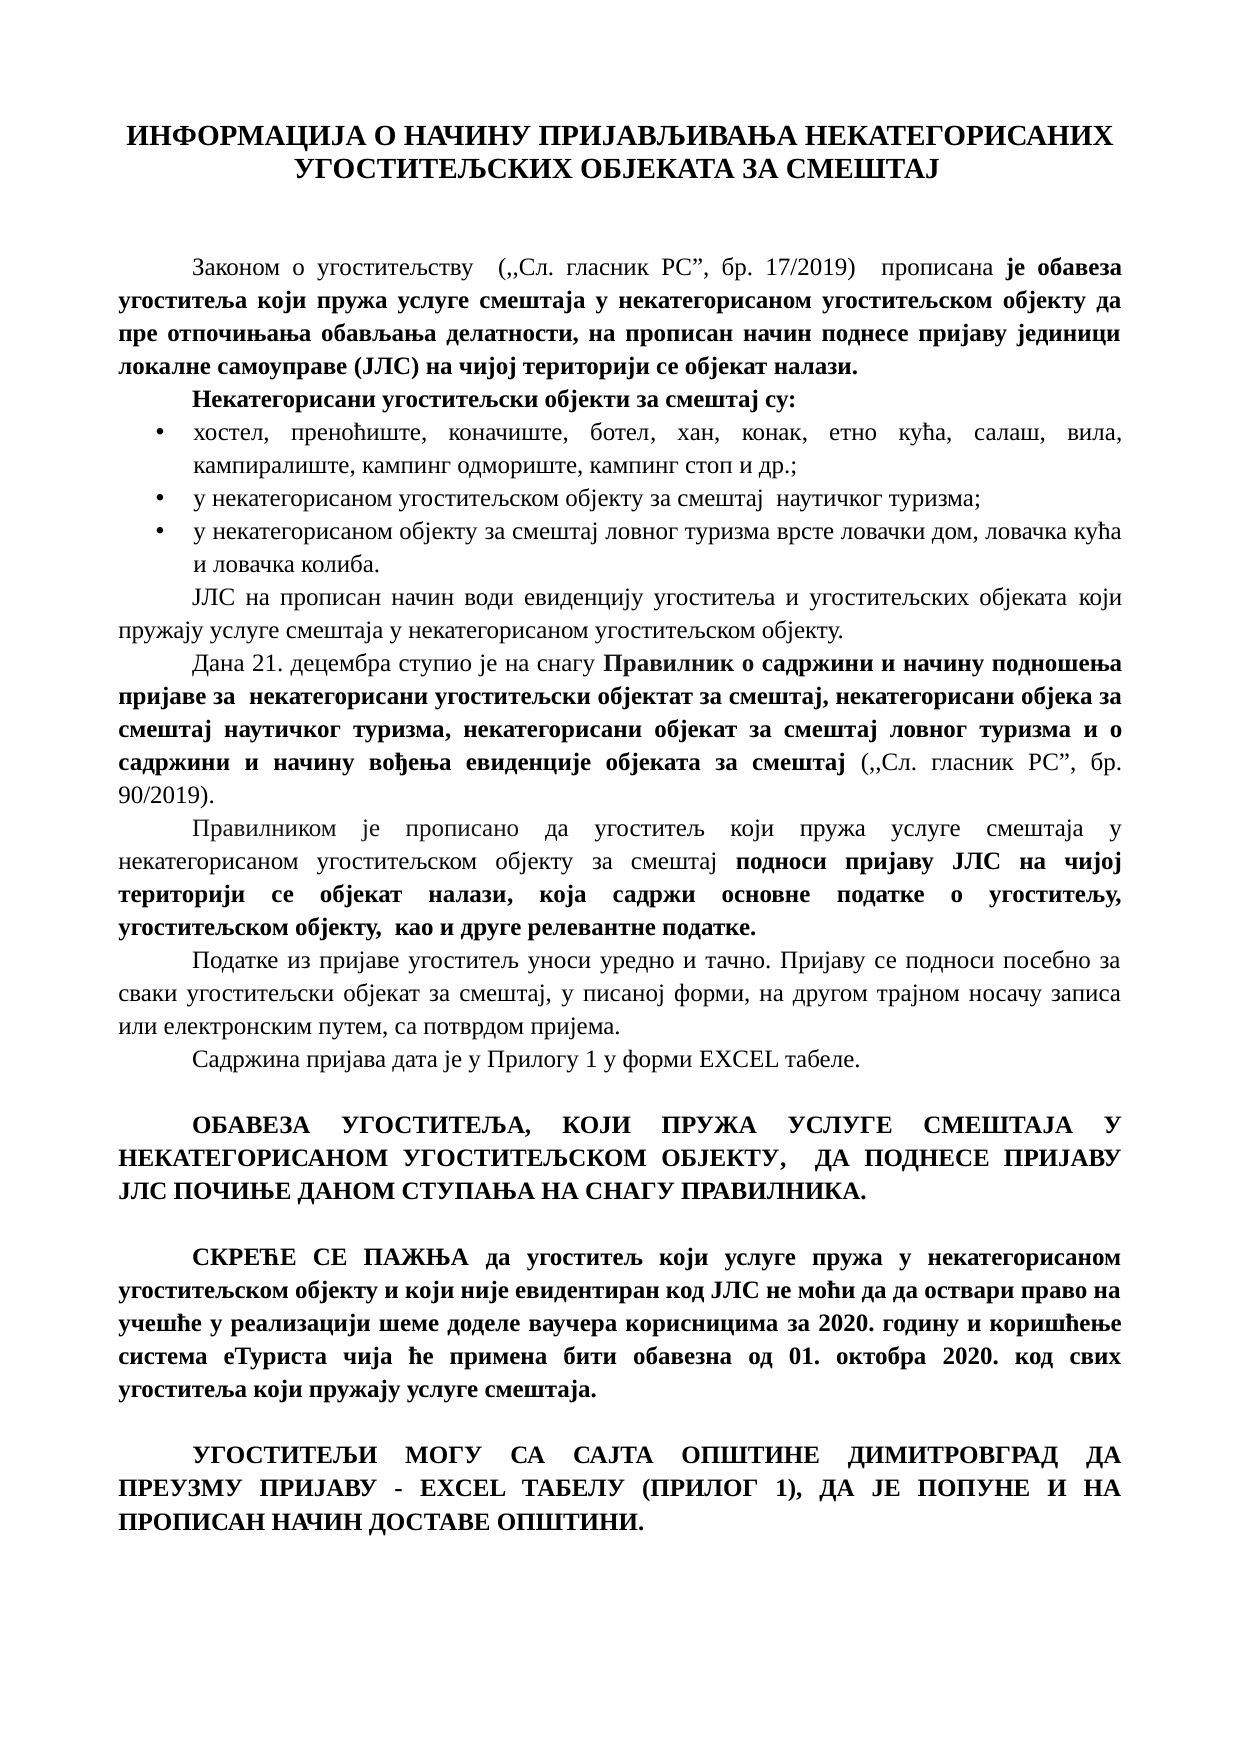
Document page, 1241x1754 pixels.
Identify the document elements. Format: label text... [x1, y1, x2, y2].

text ИНФОРМАЦИЈА О НАЧИНУ ПРИЈАВЉИВАЊА НЕКАТЕГОРИСАНИХ УГОСТИТЕЉСКИХ ОБЈЕКАТА ЗА СМЕШТАЈ [118, 118, 1122, 185]
list хостел, преноћиште, коначиште, ботел, хан, конак, етно кућа, салаш, вила, кампиралиште, кампинг одмориште, кампинг стоп и др.; [156, 417, 1122, 479]
text СКРЕЋЕ СЕ ПАЖЊА да угоститељ који услуге пружа у некатегорисаном угоститељском објекту и који није евидентиран код ЈЛС не моћи да да оствари право на учешће у реализацији шеме доделе ваучера корисницима за 2020. годину и коришћење система еТуриста чија ће примена бити обавезна од 01. октобра 2020. код свих угоститеља који пружају услуге смештаја. [118, 1242, 1122, 1403]
text Податке из пријаве угоститељ уноси уредно и тачно. Пријаву се подноси посебно за сваки угоститељски објекат за смештај, у писаној форми, на другом трајном носачу записа или електронским путем, са потврдом пријема. [118, 945, 1122, 1040]
text Правилником је прописано да угоститељ који пружа услуге смештаја у некатегорисаном угоститељском објекту за смештај подноси пријаву ЈЛС на чијој територији се објекат налази, која садржи основне податке о угоститељу, угоститељском објекту, као и друге релевантне податке. [118, 813, 1122, 941]
text Садржина пријава дата је у Прилогу 1 у форми EXCEL табеле. [118, 1044, 1122, 1073]
list у некатегорисаном објекту за смештај ловног туризма врсте ловачки дом, ловачка кућа и ловачка колиба. [156, 516, 1122, 578]
text ЈЛС на прописан начин води евиденцију угоститеља и угоститељских објеката који пружају услуге смештаја у некатегорисаном угоститељском објекту. [118, 582, 1122, 644]
list у некатегорисаном угоститељском објекту за смештај наутичког туризма; [156, 483, 1122, 512]
text Дана 21. децембра ступио је на снагу Правилник о садржини и начину подношења пријаве за некатегорисани угоститељски објектат за смештај, некатегорисани објека за смештај наутичког туризма, некатегорисани објекат за смештај ловног туризма и о садржини и начину вођења евиденције објеката за смештај (,,Сл. гласник РСˮ, бр. 90/2019). [118, 648, 1122, 809]
text Законом о угоститељству (,,Сл. гласник РСˮ, бр. 17/2019) прописана је обавеза угоститеља који пружа услуге смештаја у некатегорисаном угоститељском објекту да пре отпочињања обављања делатности, на прописан начин поднесе пријаву јединици локалне самоуправе (ЈЛС) на чијој територији се објекат налази. [118, 252, 1122, 379]
text УГОСТИТЕЉИ МОГУ СА САЈТА ОПШТИНЕ ДИМИТРОВГРАД ДА ПРЕУЗМУ ПРИЈАВУ - EXCEL ТАБЕЛУ (ПРИЛОГ 1), ДА ЈЕ ПОПУНЕ И НА ПРОПИСАН НАЧИН ДОСТАВЕ ОПШТИНИ. [118, 1441, 1122, 1535]
text ОБАВЕЗА УГОСТИТЕЉА, КОЈИ ПРУЖА УСЛУГЕ СМЕШТАЈА У НЕКАТЕГОРИСАНОМ УГОСТИТЕЉСКОМ ОБЈЕКТУ, ДА ПОДНЕСЕ ПРИЈАВУ ЈЛС ПОЧИЊЕ ДАНОМ СТУПАЊА НА СНАГУ ПРАВИЛНИКА. [118, 1110, 1122, 1205]
text Некатегорисани угоститељски објекти за смештај су: [118, 384, 1122, 413]
